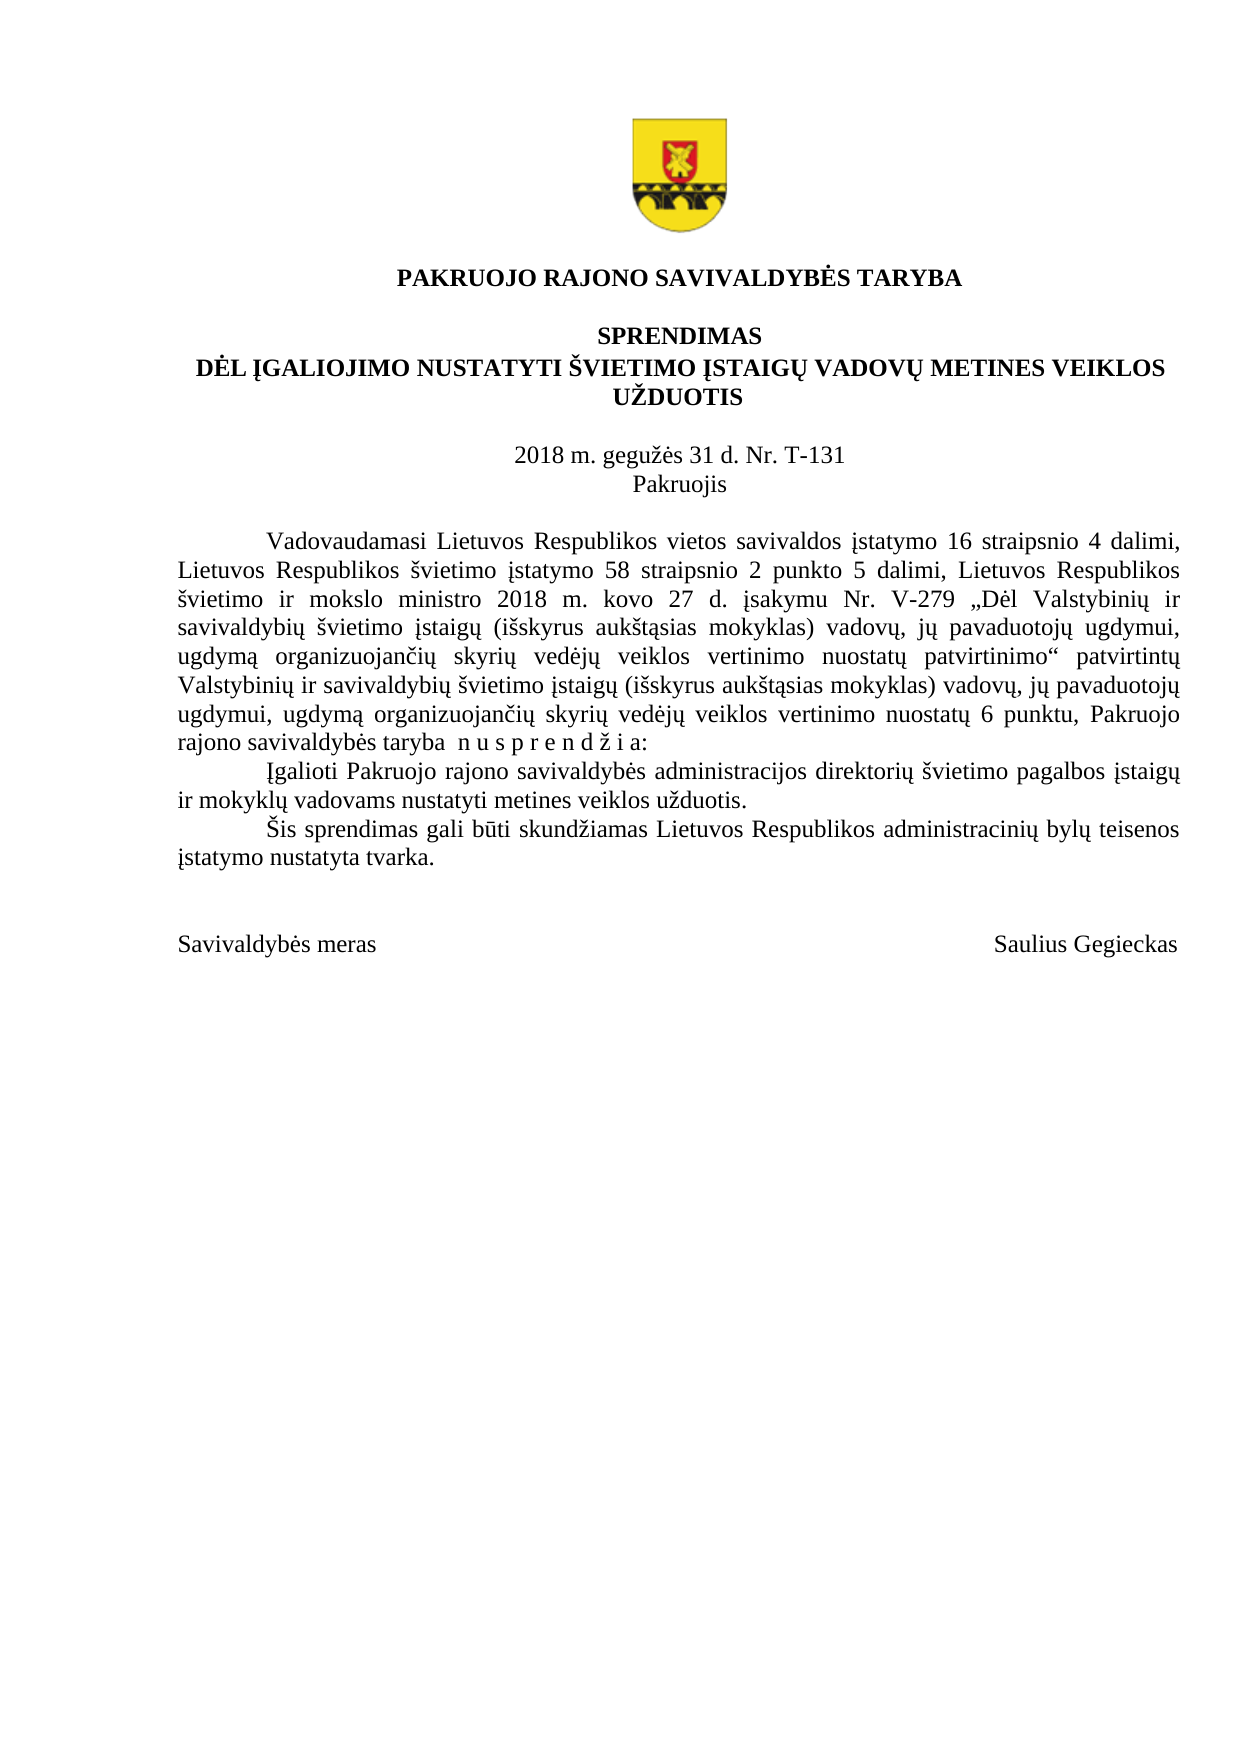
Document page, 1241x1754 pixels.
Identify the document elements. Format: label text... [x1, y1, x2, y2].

table_header PAKRUOJO RAJONO SAVIVALDYBĖS TARYBA [177, 89, 1182, 292]
table_cell [177, 292, 1182, 321]
table_cell 2018 m. gegužės 31 d. Nr. T-131 [177, 440, 1182, 469]
table_cell [177, 411, 1182, 440]
table_cell SPRENDIMAS [177, 321, 1182, 353]
text Įgalioti Pakruojo rajono savivaldybės administracijos direktorių švietimo pagalbos įstaigų ir mokyklų vadovams nustatyti metines veiklos užduotis. [177, 756, 1181, 814]
text Vadovaudamasi Lietuvos Respublikos vietos savivaldos įstatymo 16 straipsnio 4 dalimi, Lietuvos Respublikos švietimo įstatymo 58 straipsnio 2 punkto 5 dalimi, Lietuvos Respublikos švietimo ir mokslo ministro 2018 m. kovo 27 d. įsakymu Nr. V-279 „Dėl Valstybinių ir savivaldybių švietimo įstaigų (išskyrus aukštąsias mokyklas) vadovų, jų pavaduotojų ugdymui, ugdymą organizuojančių skyrių vedėjų veiklos vertinimo nuostatų patvirtinimo“ patvirtintų Valstybinių ir savivaldybių švietimo įstaigų (išskyrus aukštąsias mokyklas) vadovų, jų pavaduotojų ugdymui, ugdymą organizuojančių skyrių vedėjų veiklos vertinimo nuostatų 6 punktu, Pakruojo rajono savivaldybės taryba n u s p r e n d ž i a: [177, 526, 1181, 756]
table_cell Pakruojis [177, 469, 1182, 497]
text Savivaldybės meras Saulius Gegieckas [177, 929, 1181, 986]
table_cell DĖL ĮGALIOJIMO NUSTATYTI ŠVIETIMO ĮSTAIGŲ VADOVŲ METINES VEIKLOS UŽDUOTIS [177, 354, 1182, 411]
text Šis sprendimas gali būti skundžiamas Lietuvos Respublikos administracinių bylų teisenos įstatymo nustatyta tvarka. [177, 814, 1181, 871]
